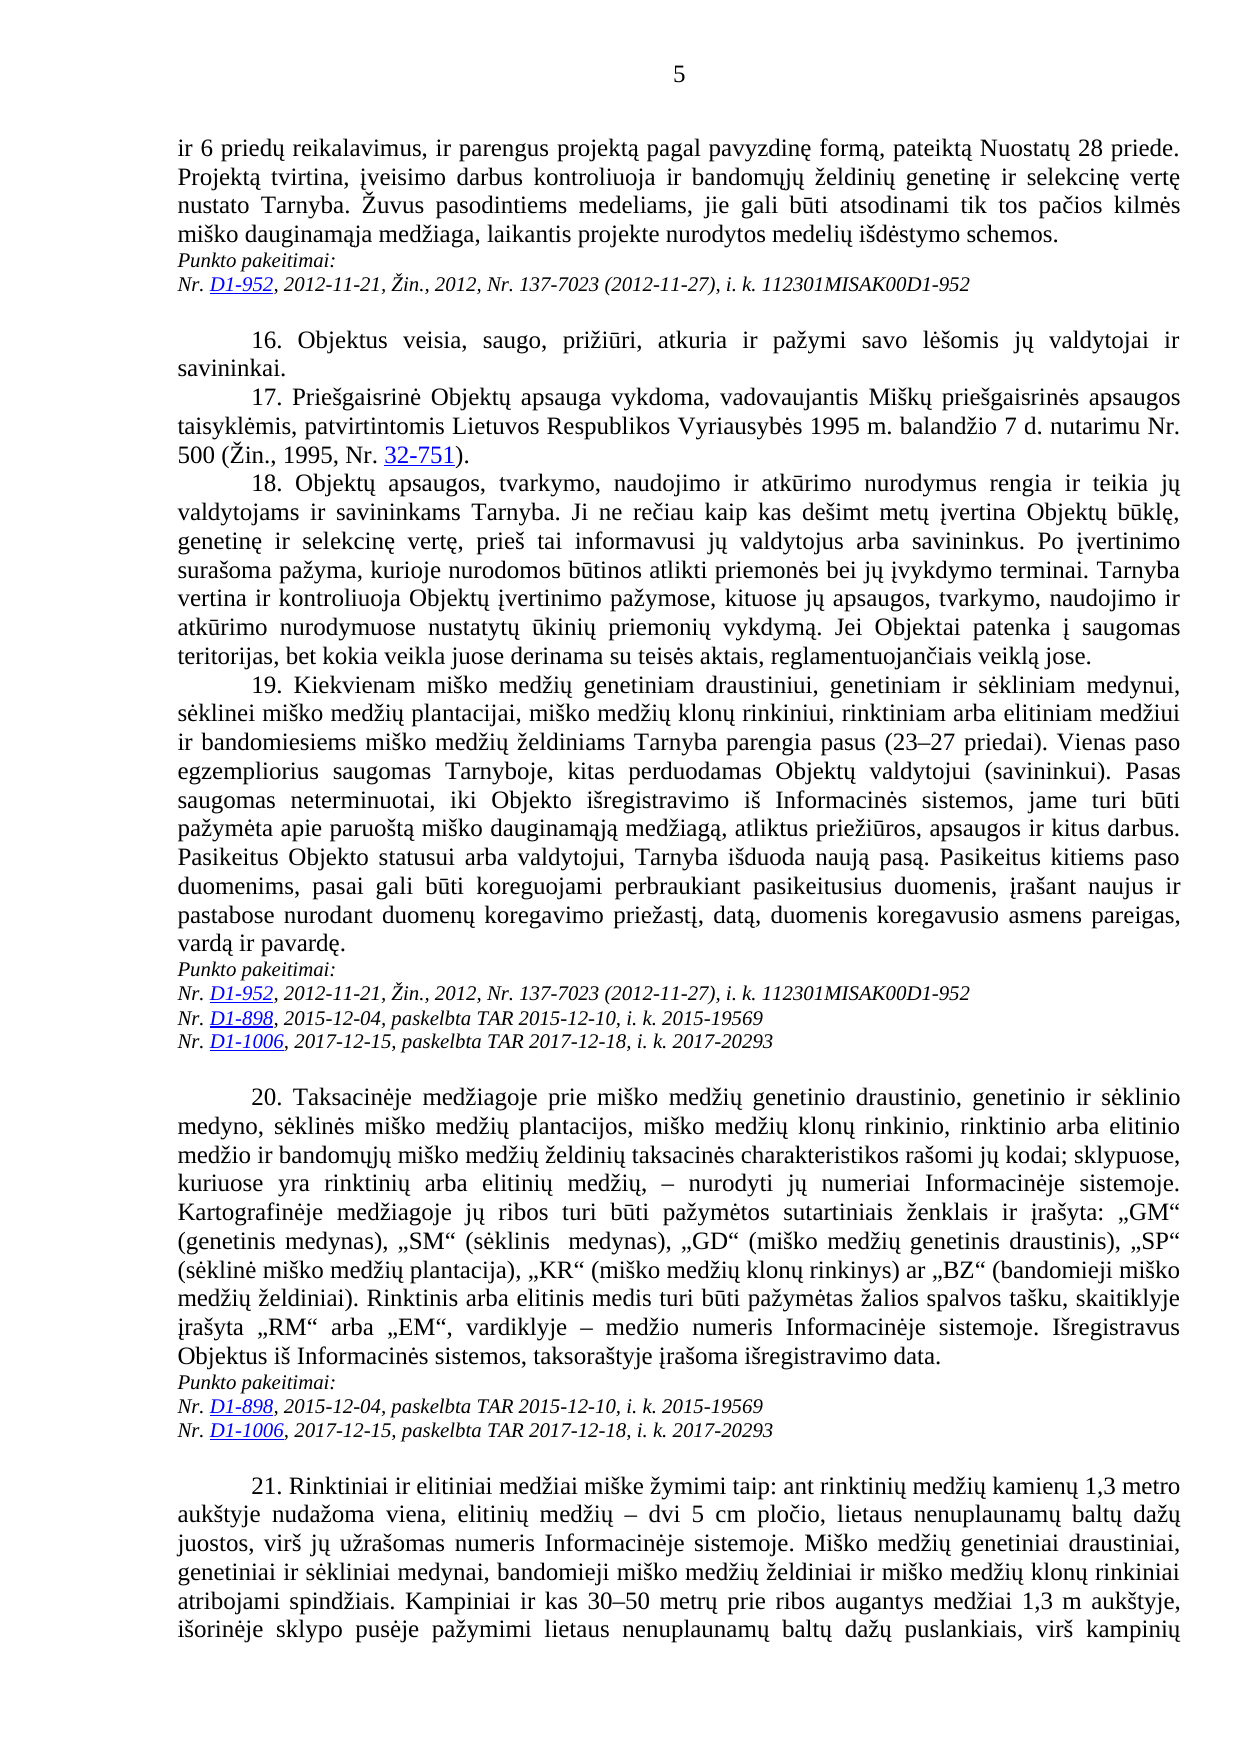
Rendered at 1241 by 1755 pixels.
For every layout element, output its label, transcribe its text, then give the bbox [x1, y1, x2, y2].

text 17. Priešgaisrinė Objektų apsauga vykdoma, vadovaujantis Miškų priešgaisrinės apsaugos taisyklėmis, patvirtintomis Lietuvos Respublikos Vyriausybės 1995 m. balandžio 7 d. nutarimu Nr. 500 (Žin., 1995, Nr. 32-751). [177, 382, 1181, 468]
text 18. Objektų apsaugos, tvarkymo, naudojimo ir atkūrimo nurodymus rengia ir teikia jų valdytojams ir savininkams Tarnyba. Ji ne rečiau kaip kas dešimt metų įvertina Objektų būklę, genetinę ir selekcinę vertę, prieš tai informavusi jų valdytojus arba savininkus. Po įvertinimo surašoma pažyma, kurioje nurodomos būtinos atlikti priemonės bei jų įvykdymo terminai. Tarnyba vertina ir kontroliuoja Objektų įvertinimo pažymose, kituose jų apsaugos, tvarkymo, naudojimo ir atkūrimo nurodymuose nustatytų ūkinių priemonių vykdymą. Jei Objektai patenka į saugomas teritorijas, bet kokia veikla juose derinama su teisės aktais, reglamentuojančiais veiklą jose. [177, 468, 1181, 670]
text Punkto pakeitimai: [177, 248, 1181, 272]
text Punkto pakeitimai: [177, 957, 1181, 981]
text Nr. D1-898, 2015-12-04, paskelbta TAR 2015-12-10, i. k. 2015-19569 [177, 1394, 1181, 1418]
text Nr. D1-952, 2012-11-21, Žin., 2012, Nr. 137-7023 (2012-11-27), i. k. 112301MISAK00D1-952 [177, 272, 1181, 296]
text Punkto pakeitimai: [177, 1370, 1181, 1394]
text Nr. D1-898, 2015-12-04, paskelbta TAR 2015-12-10, i. k. 2015-19569 [177, 1005, 1181, 1029]
text 20. Taksacinėje medžiagoje prie miško medžių genetinio draustinio, genetinio ir sėklinio medyno, sėklinės miško medžių plantacijos, miško medžių klonų rinkinio, rinktinio arba elitinio medžio ir bandomųjų miško medžių želdinių taksacinės charakteristikos rašomi jų kodai; sklypuose, kuriuose yra rinktinių arba elitinių medžių, – nurodyti jų numeriai Informacinėje sistemoje. Kartografinėje medžiagoje jų ribos turi būti pažymėtos sutartiniais ženklais ir įrašyta: „GM“ (genetinis medynas), „SM“ (sėklinis medynas), „GD“ (miško medžių genetinis draustinis), „SP“ (sėklinė miško medžių plantacija), „KR“ (miško medžių klonų rinkinys) ar „BZ“ (bandomieji miško medžių želdiniai). Rinktinis arba elitinis medis turi būti pažymėtas žalios spalvos tašku, skaitiklyje įrašyta „RM“ arba „EM“, vardiklyje – medžio numeris Informacinėje sistemoje. Išregistravus Objektus iš Informacinės sistemos, taksoraštyje įrašoma išregistravimo data. [177, 1082, 1181, 1370]
text Nr. D1-1006, 2017-12-15, paskelbta TAR 2017-12-18, i. k. 2017-20293 [177, 1418, 1181, 1442]
text 16. Objektus veisia, saugo, prižiūri, atkuria ir pažymi savo lėšomis jų valdytojai ir savininkai. [177, 325, 1181, 382]
text Nr. D1-952, 2012-11-21, Žin., 2012, Nr. 137-7023 (2012-11-27), i. k. 112301MISAK00D1-952 [177, 981, 1181, 1005]
text Nr. D1-1006, 2017-12-15, paskelbta TAR 2017-12-18, i. k. 2017-20293 [177, 1029, 1181, 1053]
text 21. Rinktiniai ir elitiniai medžiai miške žymimi taip: ant rinktinių medžių kamienų 1,3 metro aukštyje nudažoma viena, elitinių medžių – dvi 5 cm pločio, lietaus nenuplaunamų baltų dažų juostos, virš jų užrašomas numeris Informacinėje sistemoje. Miško medžių genetiniai draustiniai, genetiniai ir sėkliniai medynai, bandomieji miško medžių želdiniai ir miško medžių klonų rinkiniai atribojami spindžiais. Kampiniai ir kas 30–50 metrų prie ribos augantys medžiai 1,3 m aukštyje, išorinėje sklypo pusėje pažymimi lietaus nenuplaunamų baltų dažų puslankiais, virš kampinių [177, 1471, 1181, 1643]
text ir 6 priedų reikalavimus, ir parengus projektą pagal pavyzdinę formą, pateiktą Nuostatų 28 priede. Projektą tvirtina, įveisimo darbus kontroliuoja ir bandomųjų želdinių genetinę ir selekcinę vertę nustato Tarnyba. Žuvus pasodintiems medeliams, jie gali būti atsodinami tik tos pačios kilmės miško dauginamąja medžiaga, laikantis projekte nurodytos medelių išdėstymo schemos. [177, 133, 1181, 248]
text 19. Kiekvienam miško medžių genetiniam draustiniui, genetiniam ir sėkliniam medynui, sėklinei miško medžių plantacijai, miško medžių klonų rinkiniui, rinktiniam arba elitiniam medžiui ir bandomiesiems miško medžių želdiniams Tarnyba parengia pasus (23–27 priedai). Vienas paso egzempliorius saugomas Tarnyboje, kitas perduodamas Objektų valdytojui (savininkui). Pasas saugomas neterminuotai, iki Objekto išregistravimo iš Informacinės sistemos, jame turi būti pažymėta apie paruoštą miško dauginamąją medžiagą, atliktus priežiūros, apsaugos ir kitus darbus. Pasikeitus Objekto statusui arba valdytojui, Tarnyba išduoda naują pasą. Pasikeitus kitiems paso duomenims, pasai gali būti koreguojami perbraukiant pasikeitusius duomenis, įrašant naujus ir pastabose nurodant duomenų koregavimo priežastį, datą, duomenis koregavusio asmens pareigas, vardą ir pavardę. [177, 670, 1181, 957]
